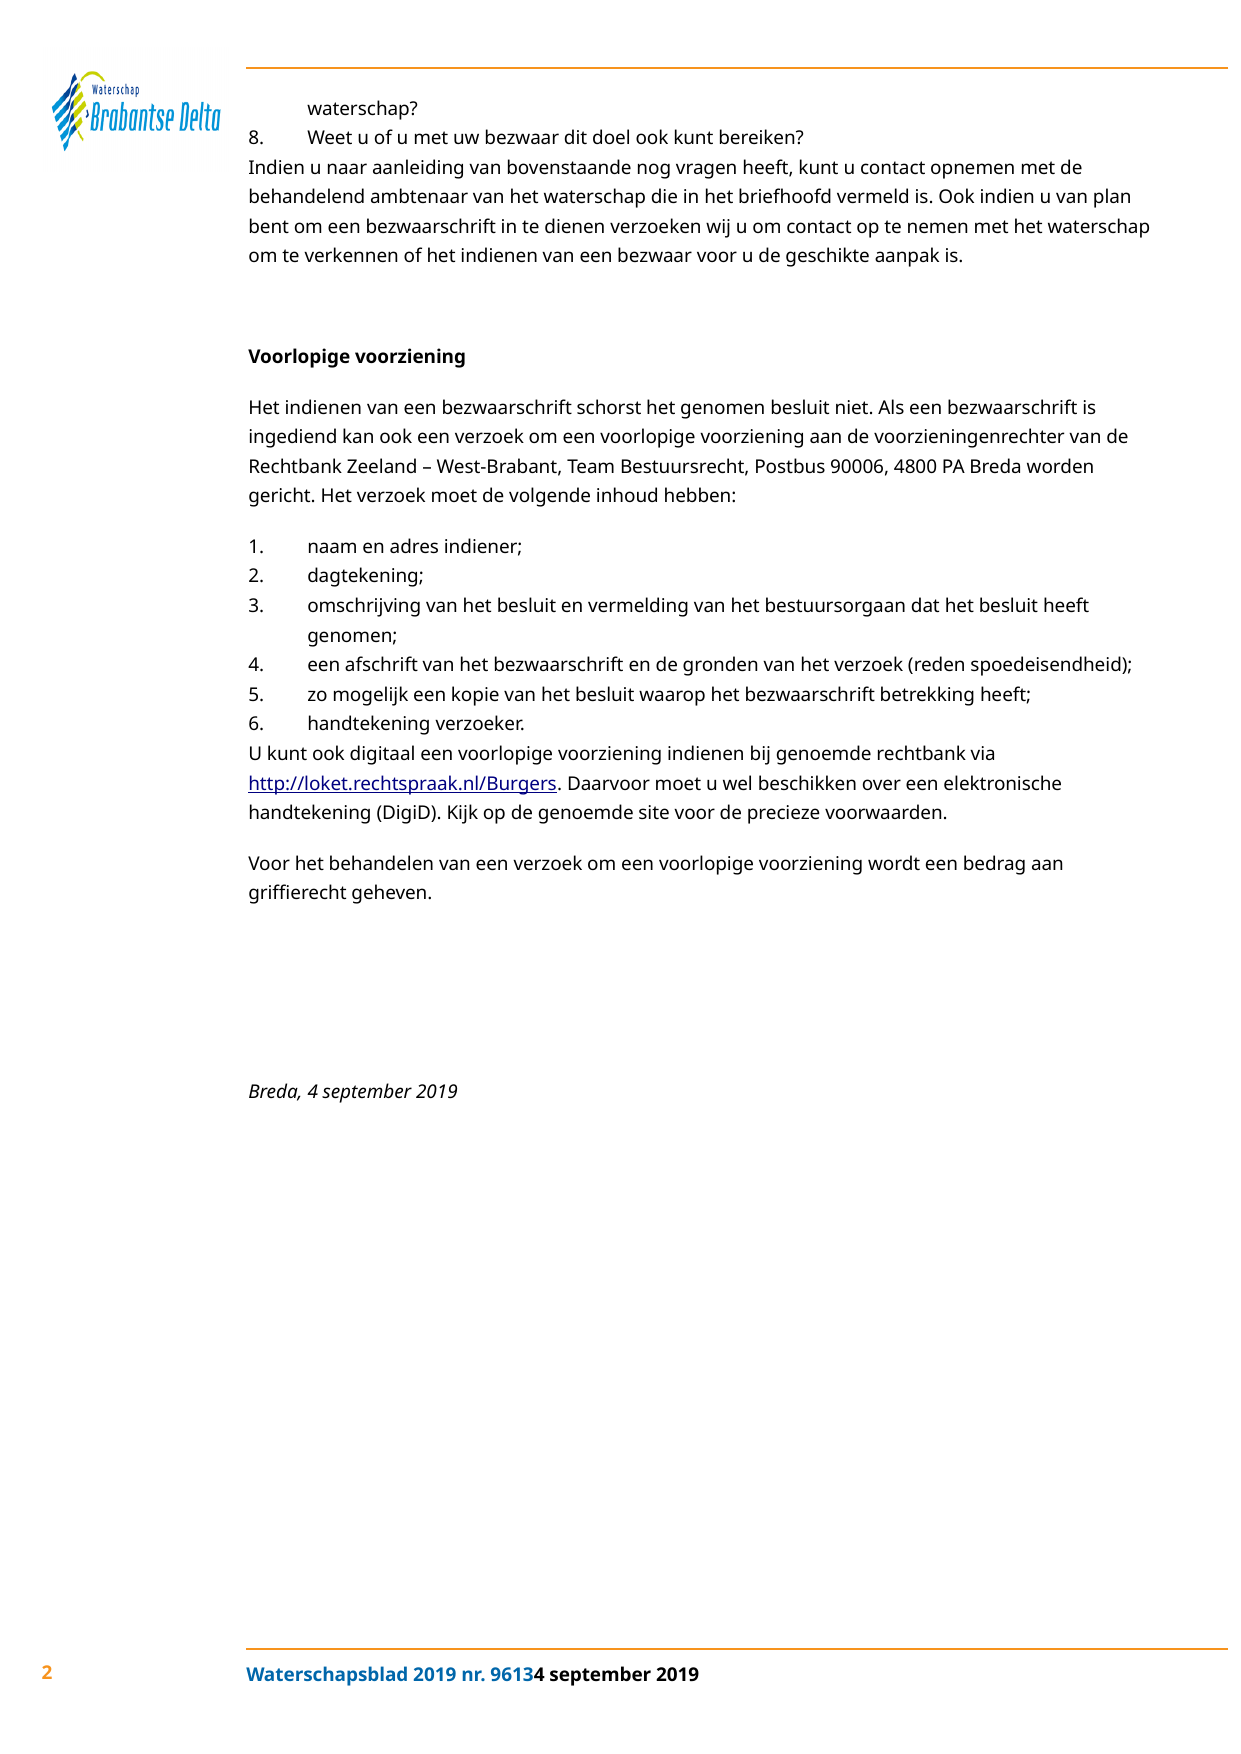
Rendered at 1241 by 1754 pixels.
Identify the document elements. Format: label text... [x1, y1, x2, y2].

text Indien u naar aanleiding van bovenstaande nog vragen heeft, kunt u contact opnemen met de behandelend ambtenaar van het waterschap die in het briefhoofd vermeld is. Ook indien u van plan bent om een bezwaarschrift in te dienen verzoeken wij u om contact op te nemen met het waterschap om te verkennen of het indienen van een bezwaar voor u de geschikte aanpak is. [248, 154, 1152, 268]
list handtekening verzoeker. [248, 711, 1152, 736]
list Weet u of u met uw bezwaar dit doel ook kunt bereiken? [248, 124, 1152, 150]
text Breda, 4 september 2019 [248, 1078, 1152, 1104]
list naam en adres indiener; [248, 533, 1152, 559]
list omschrijving van het besluit en vermelding van het bestuursorgaan dat het besluit heeft genomen; [248, 592, 1152, 648]
picture [41, 47, 231, 172]
list dagtekening; [248, 563, 1152, 588]
list zo mogelijk een kopie van het besluit waarop het bezwaarschrift betrekking heeft; [248, 681, 1152, 707]
text Voorlopige voorziening [248, 343, 1152, 369]
text U kunt ook digitaal een voorlopige voorziening indienen bij genoemde rechtbank via http://loket.rechtspraak.nl/Burgers. Daarvoor moet u wel beschikken over een elektronische handtekening (DigiD). Kijk op de genoemde site voor de precieze voorwaarden. [248, 740, 1152, 825]
text Voor het behandelen van een verzoek om een voorlopige voorziening wordt een bedrag aan griffierecht geheven. [248, 850, 1152, 905]
list waterschap? [248, 95, 1152, 121]
list een afschrift van het bezwaarschrift en de gronden van het verzoek (reden spoedeisendheid); [248, 651, 1152, 677]
text Het indienen van een bezwaarschrift schorst het genomen besluit niet. Als een bezwaarschrift is ingediend kan ook een verzoek om een voorlopige voorziening aan de voorzieningenrechter van de Rechtbank Zeeland – West-Brabant, Team Bestuursrecht, Postbus 90006, 4800 PA Breda worden gericht. Het verzoek moet de volgende inhoud hebben: [248, 394, 1152, 508]
